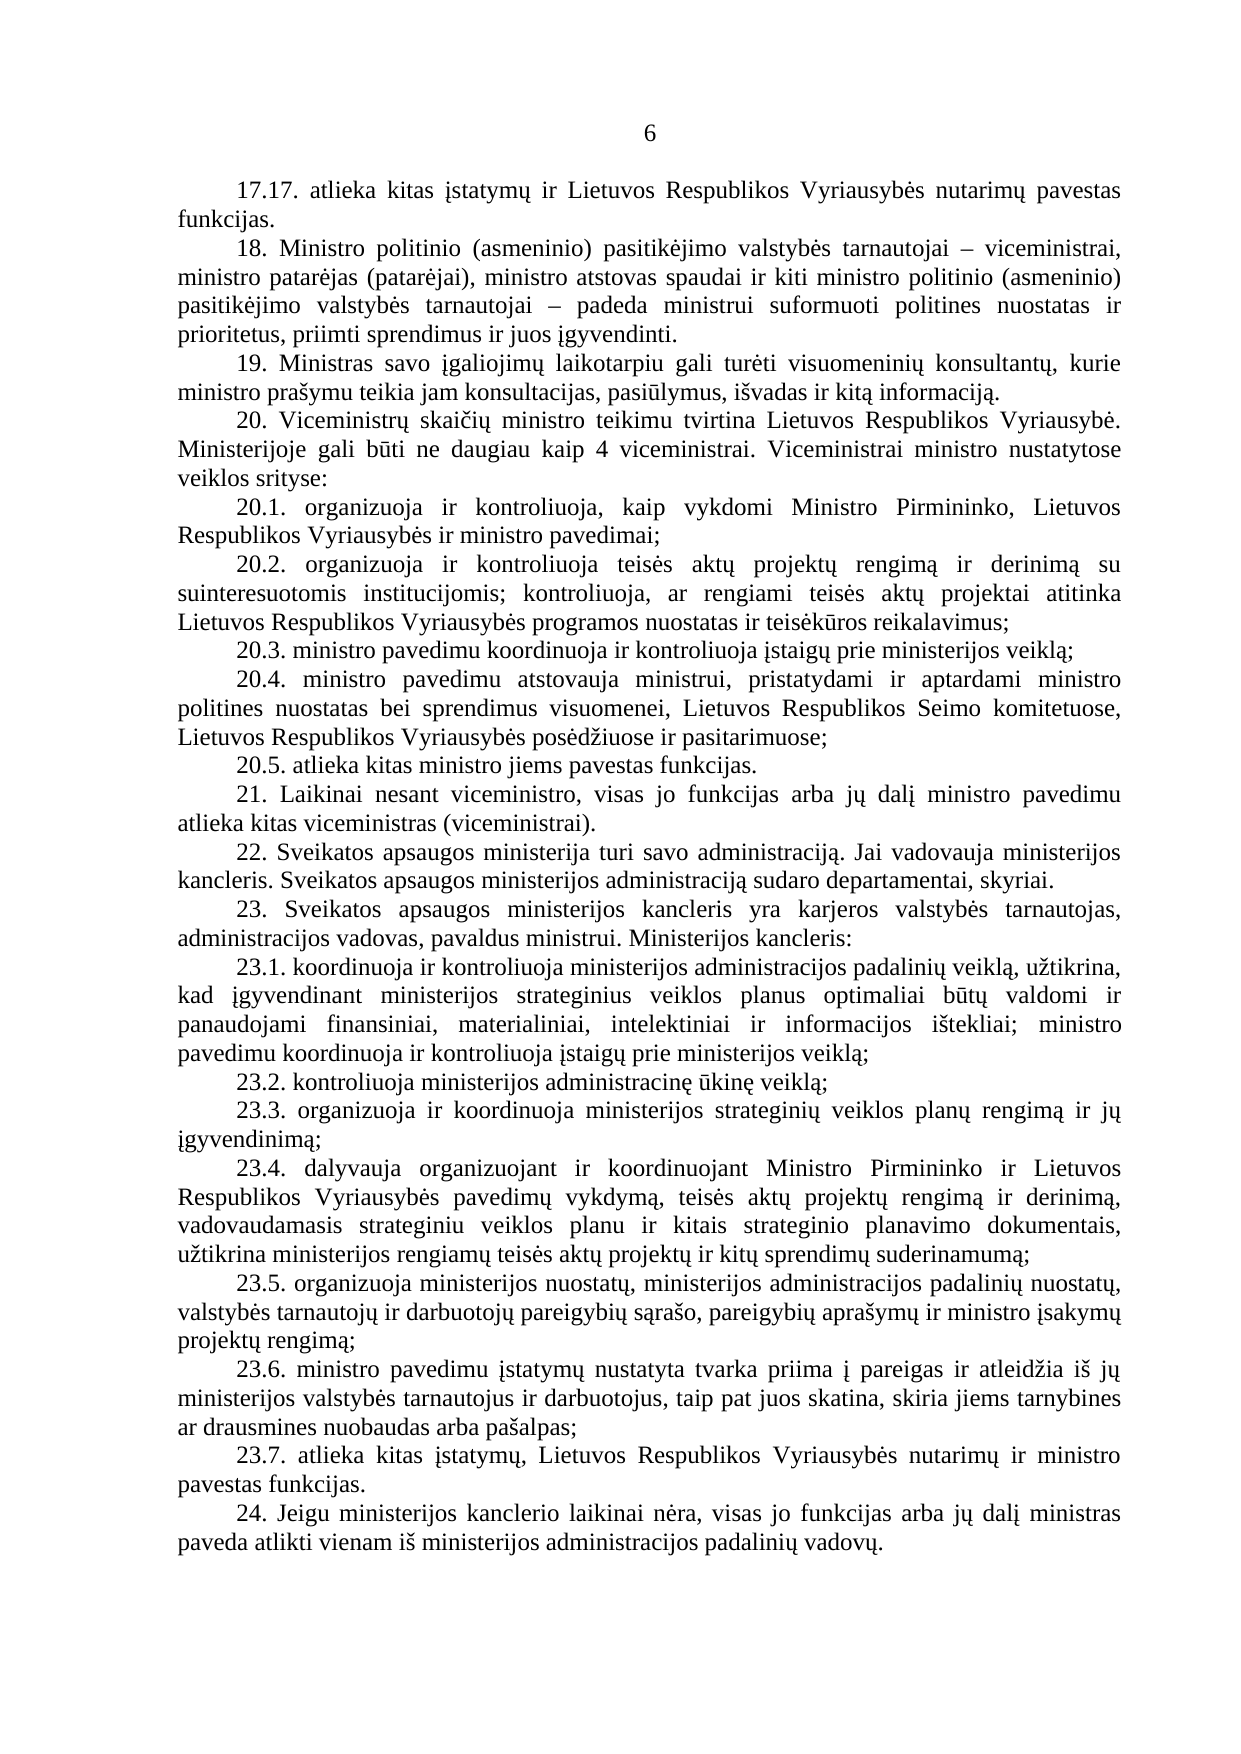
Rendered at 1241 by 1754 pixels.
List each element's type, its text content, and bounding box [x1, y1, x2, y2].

text 23. Sveikatos apsaugos ministerijos kancleris yra karjeros valstybės tarnautojas, administracijos vadovas, pavaldus ministrui. Ministerijos kancleris: [177, 894, 1122, 952]
text 23.3. organizuoja ir koordinuoja ministerijos strateginių veiklos planų rengimą ir jų įgyvendinimą; [177, 1096, 1122, 1153]
text 23.4. dalyvauja organizuojant ir koordinuojant Ministro Pirmininko ir Lietuvos Respublikos Vyriausybės pavedimų vykdymą, teisės aktų projektų rengimą ir derinimą, vadovaudamasis strateginiu veiklos planu ir kitais strateginio planavimo dokumentais, užtikrina ministerijos rengiamų teisės aktų projektų ir kitų sprendimų suderinamumą; [177, 1153, 1122, 1268]
text 23.2. kontroliuoja ministerijos administracinę ūkinę veiklą; [177, 1067, 1122, 1096]
text 23.5. organizuoja ministerijos nuostatų, ministerijos administracijos padalinių nuostatų, valstybės tarnautojų ir darbuotojų pareigybių sąrašo, pareigybių aprašymų ir ministro įsakymų projektų rengimą; [177, 1268, 1122, 1354]
text 24. Jeigu ministerijos kanclerio laikinai nėra, visas jo funkcijas arba jų dalį ministras paveda atlikti vienam iš ministerijos administracijos padalinių vadovų. [177, 1498, 1122, 1556]
text 20.5. atlieka kitas ministro jiems pavestas funkcijas. [177, 751, 1122, 779]
text 20. Viceministrų skaičių ministro teikimu tvirtina Lietuvos Respublikos Vyriausybė. Ministerijoje gali būti ne daugiau kaip 4 viceministrai. Viceministrai ministro nustatytose veiklos srityse: [177, 406, 1122, 492]
text 23.1. koordinuoja ir kontroliuoja ministerijos administracijos padalinių veiklą, užtikrina, kad įgyvendinant ministerijos strateginius veiklos planus optimaliai būtų valdomi ir panaudojami finansiniai, materialiniai, intelektiniai ir informacijos ištekliai; ministro pavedimu koordinuoja ir kontroliuoja įstaigų prie ministerijos veiklą; [177, 952, 1122, 1067]
text 18. Ministro politinio (asmeninio) pasitikėjimo valstybės tarnautojai – viceministrai, ministro patarėjas (patarėjai), ministro atstovas spaudai ir kiti ministro politinio (asmeninio) pasitikėjimo valstybės tarnautojai – padeda ministrui suformuoti politines nuostatas ir prioritetus, priimti sprendimus ir juos įgyvendinti. [177, 233, 1122, 348]
text 17.17. atlieka kitas įstatymų ir Lietuvos Respublikos Vyriausybės nutarimų pavestas funkcijas. [177, 176, 1122, 233]
text 20.4. ministro pavedimu atstovauja ministrui, pristatydami ir aptardami ministro politines nuostatas bei sprendimus visuomenei, Lietuvos Respublikos Seimo komitetuose, Lietuvos Respublikos Vyriausybės posėdžiuose ir pasitarimuose; [177, 664, 1122, 751]
text 22. Sveikatos apsaugos ministerija turi savo administraciją. Jai vadovauja ministerijos kancleris. Sveikatos apsaugos ministerijos administraciją sudaro departamentai, skyriai. [177, 837, 1122, 894]
text 20.1. organizuoja ir kontroliuoja, kaip vykdomi Ministro Pirmininko, Lietuvos Respublikos Vyriausybės ir ministro pavedimai; [177, 492, 1122, 549]
text 23.7. atlieka kitas įstatymų, Lietuvos Respublikos Vyriausybės nutarimų ir ministro pavestas funkcijas. [177, 1441, 1122, 1498]
text 20.3. ministro pavedimu koordinuoja ir kontroliuoja įstaigų prie ministerijos veiklą; [177, 636, 1122, 664]
text 21. Laikinai nesant viceministro, visas jo funkcijas arba jų dalį ministro pavedimu atlieka kitas viceministras (viceministrai). [177, 779, 1122, 837]
text 19. Ministras savo įgaliojimų laikotarpiu gali turėti visuomeninių konsultantų, kurie ministro prašymu teikia jam konsultacijas, pasiūlymus, išvadas ir kitą informaciją. [177, 348, 1122, 406]
text 20.2. organizuoja ir kontroliuoja teisės aktų projektų rengimą ir derinimą su suinteresuotomis institucijomis; kontroliuoja, ar rengiami teisės aktų projektai atitinka Lietuvos Respublikos Vyriausybės programos nuostatas ir teisėkūros reikalavimus; [177, 549, 1122, 636]
text 23.6. ministro pavedimu įstatymų nustatyta tvarka priima į pareigas ir atleidžia iš jų ministerijos valstybės tarnautojus ir darbuotojus, taip pat juos skatina, skiria jiems tarnybines ar drausmines nuobaudas arba pašalpas; [177, 1354, 1122, 1441]
